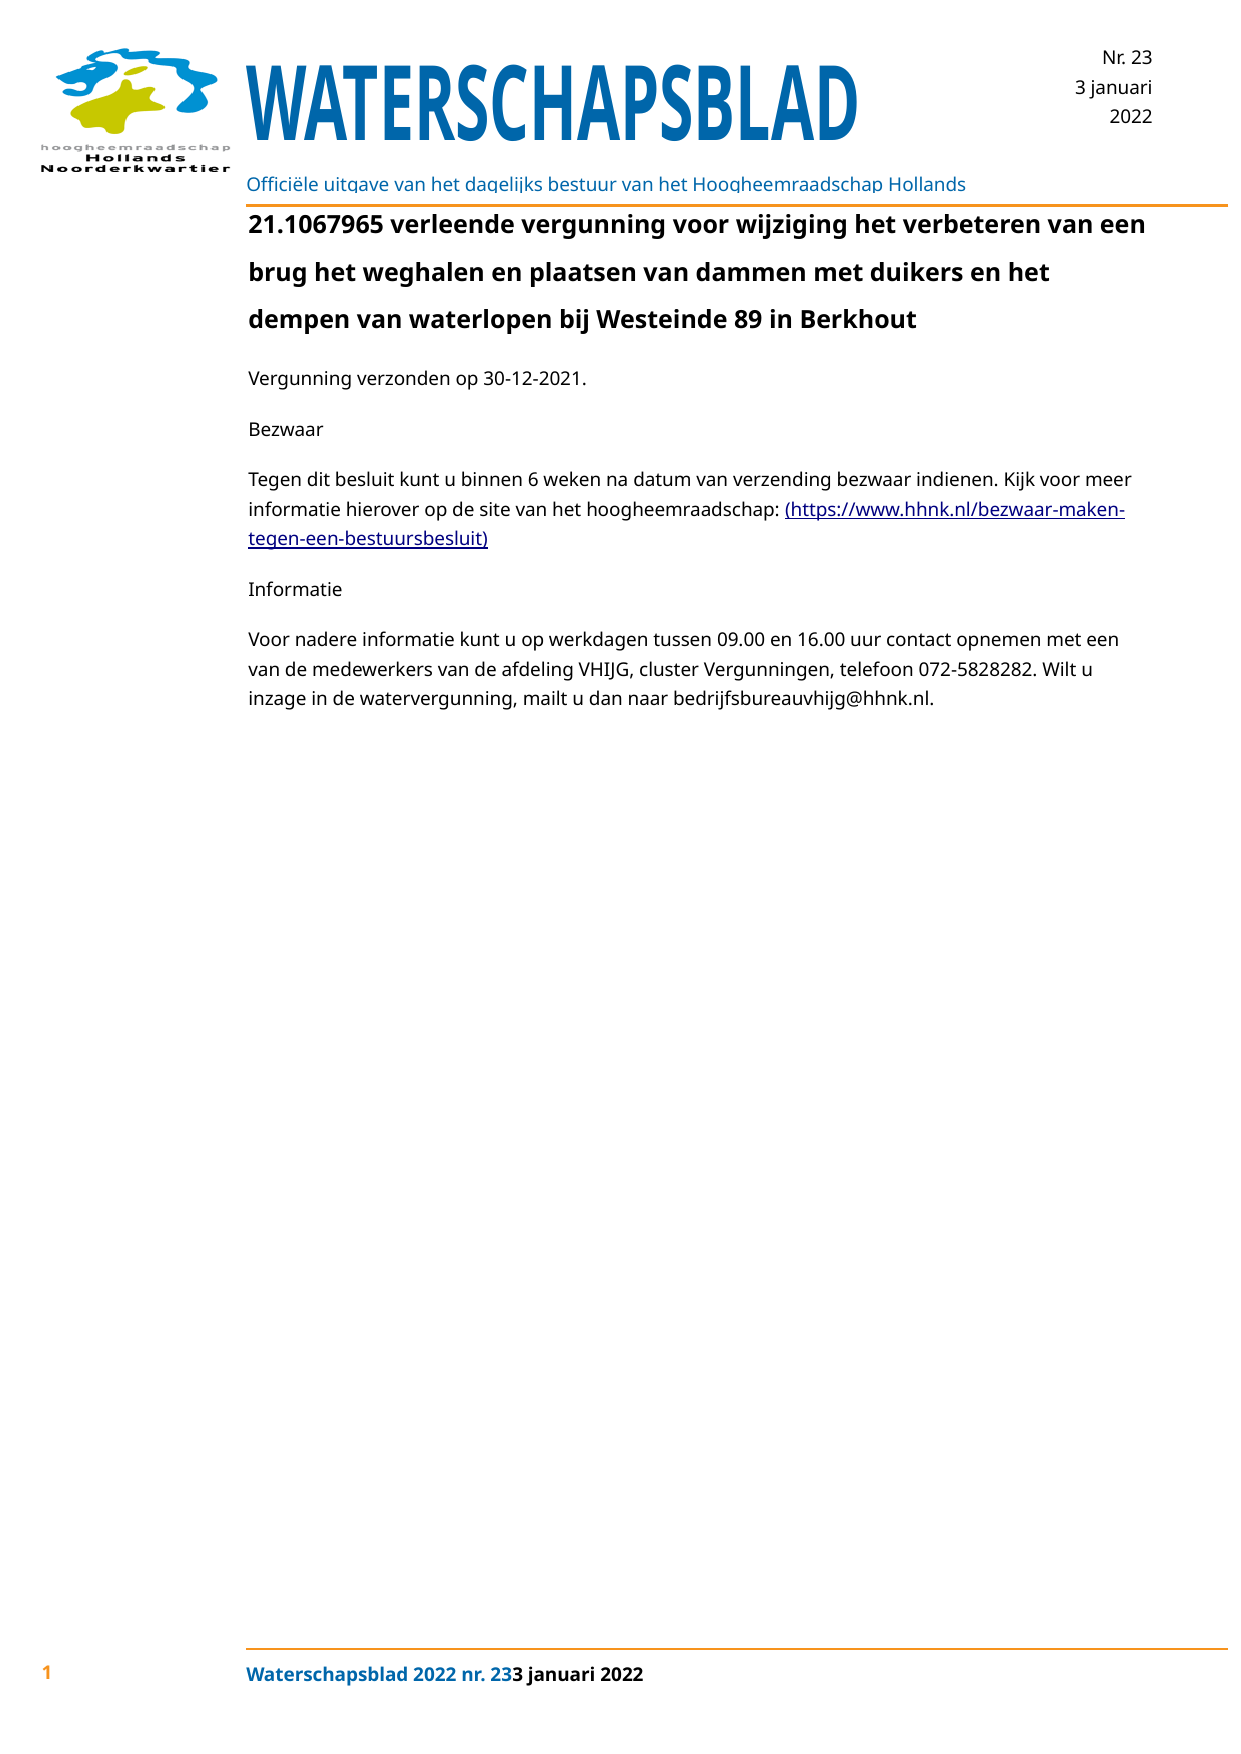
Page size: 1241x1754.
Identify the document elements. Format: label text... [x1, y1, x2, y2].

text Informatie [248, 576, 1152, 602]
text Tegen dit besluit kunt u binnen 6 weken na datum van verzending bezwaar indienen. Kijk voor meer informatie hierover op de site van het hoogheemraadschap: (https://www.hhnk.nl/bezwaar-maken-tegen-een-bestuursbesluit) [248, 466, 1152, 551]
text Voor nadere informatie kunt u op werkdagen tussen 09.00 en 16.00 uur contact opnemen met een van de medewerkers van de afdeling VHIJG, cluster Vergunningen, telefoon 072-5828282. Wilt u inzage in de watervergunning, mailt u dan naar bedrijfsbureauvhijg@hhnk.nl. [248, 626, 1152, 711]
text Bezwaar [248, 416, 1152, 442]
picture [41, 47, 231, 172]
text Vergunning verzonden op 30-12-2021. [248, 366, 1152, 391]
text 21.1067965 verleende vergunning voor wijziging het verbeteren van een brug het weghalen en plaatsen van dammen met duikers en het dempen van waterlopen bij Westeinde 89 in Berkhout [248, 207, 1152, 336]
